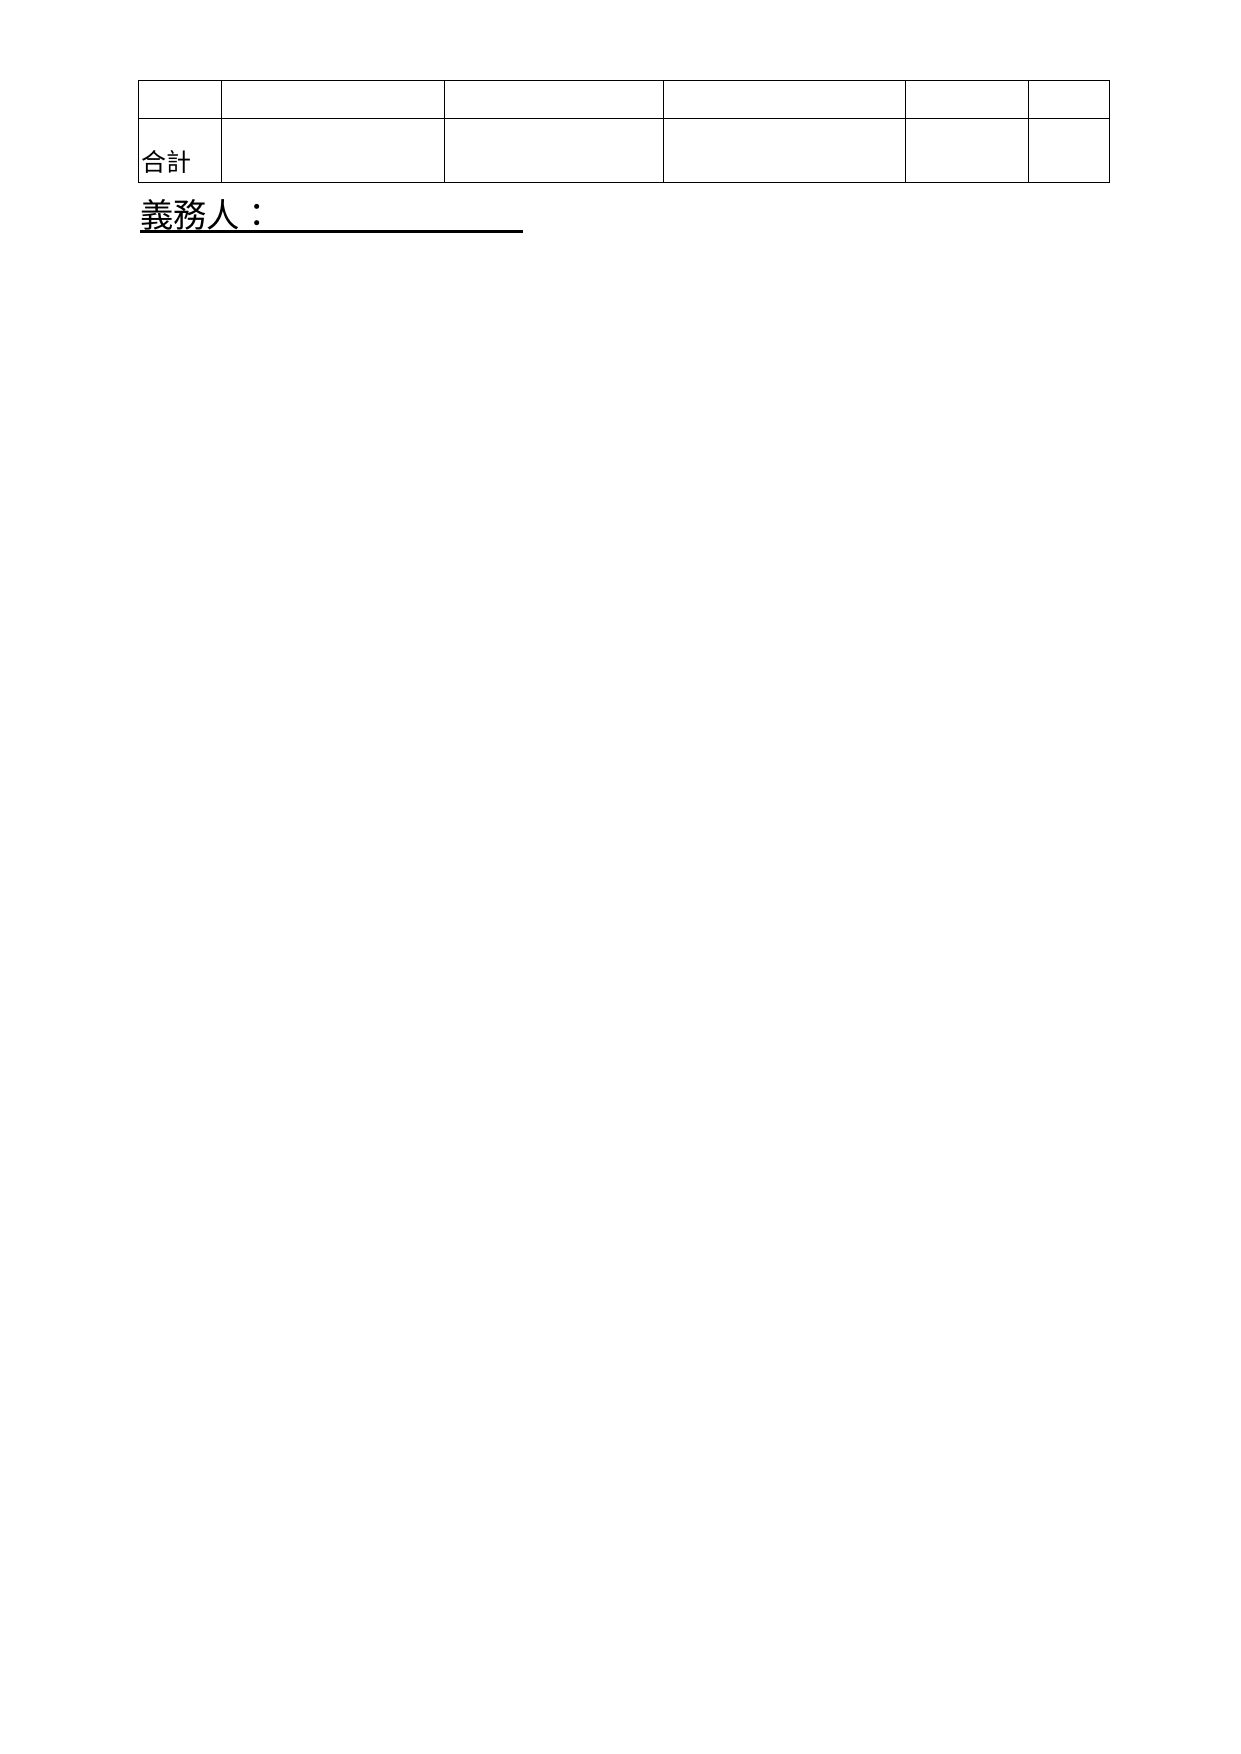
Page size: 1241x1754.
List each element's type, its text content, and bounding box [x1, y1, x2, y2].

table_cell [445, 81, 663, 118]
text 義務人： [140, 208, 155, 230]
text 義務人： [178, 208, 220, 230]
table_cell [1029, 119, 1109, 182]
table_cell [139, 81, 221, 118]
table_cell [222, 119, 444, 182]
text 義務人： [148, 220, 167, 230]
text 義務人： [210, 208, 1181, 233]
table_cell [664, 119, 905, 182]
table_cell 合計 [139, 119, 221, 182]
table_cell [906, 81, 1028, 118]
table_cell [1029, 81, 1109, 118]
table_cell [222, 81, 444, 118]
text 義務人： [158, 208, 183, 230]
table_cell [906, 119, 1028, 182]
table_cell [445, 119, 663, 182]
table_cell [664, 81, 905, 118]
